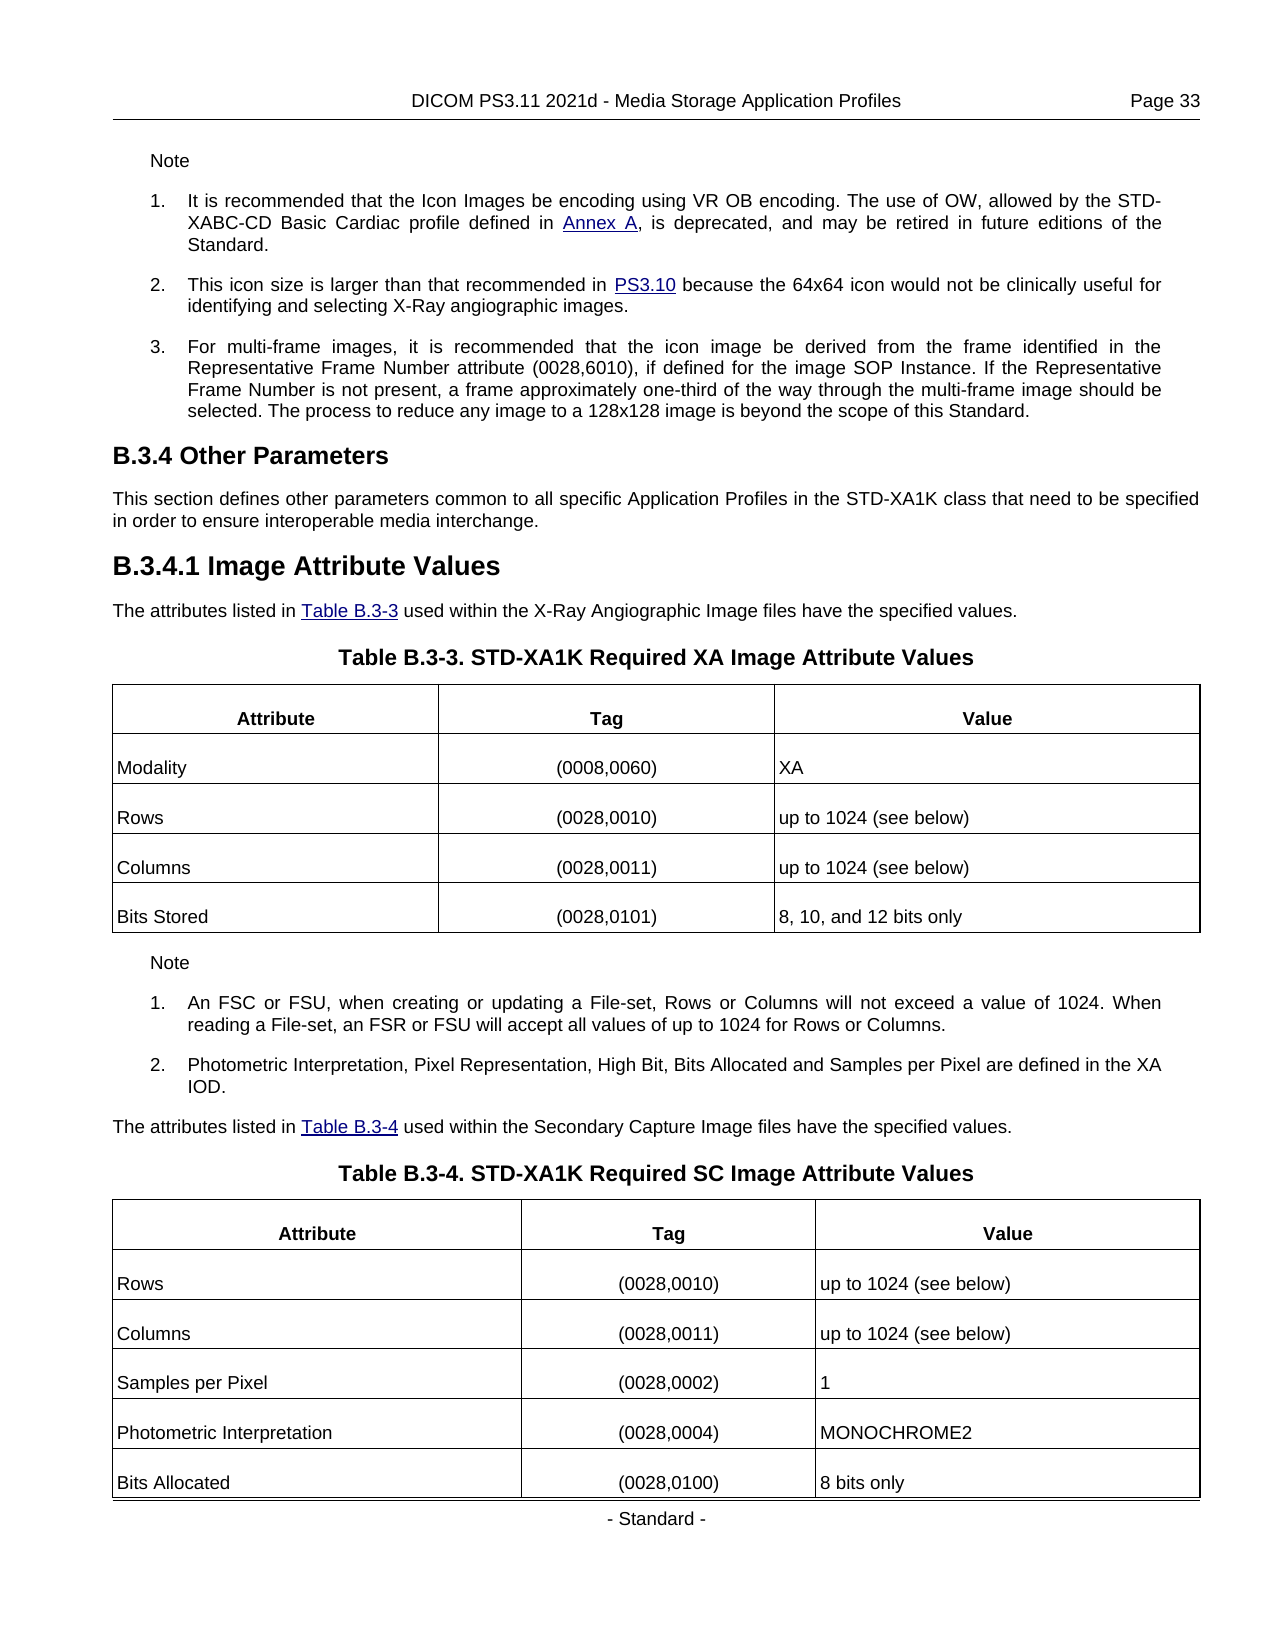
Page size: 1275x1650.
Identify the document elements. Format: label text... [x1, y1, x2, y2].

text 1. It is recommended that the Icon Images be encoding using VR OB encoding. The use of OW, allowed by the STD-XABC-CD Basic Cardiac profile defined in Annex A, is deprecated, and may be retired in future editions of the Standard. [150, 190, 1162, 255]
table_header Tag [439, 685, 774, 733]
table_cell 8 bits only [816, 1449, 1199, 1497]
table_cell up to 1024 (see below) [816, 1300, 1199, 1348]
text Note [150, 952, 1162, 973]
table_cell Samples per Pixel [113, 1349, 521, 1398]
table_cell Columns [113, 834, 438, 882]
table_cell (0028,0011) [522, 1300, 815, 1348]
table_header Value [816, 1200, 1199, 1249]
text 2. This icon size is larger than that recommended in PS3.10 because the 64x64 icon would not be clinically useful for identifying and selecting X-Ray angiographic images. [150, 274, 1162, 317]
table_header Tag [522, 1200, 815, 1249]
table_cell Columns [113, 1300, 521, 1348]
text Note [150, 150, 1162, 172]
table_cell 8, 10, and 12 bits only [775, 883, 1199, 932]
text 3. For multi-frame images, it is recommended that the icon image be derived from the frame identified in the Representative Frame Number attribute (0028,6010), if defined for the image SOP Instance. If the Representative Frame Number is not present, a frame approximately one-third of the way through the multi-frame image should be selected. The process to reduce any image to a 128x128 image is beyond the scope of this Standard. [150, 336, 1162, 422]
table_header Attribute [113, 685, 438, 733]
table_cell Modality [113, 734, 438, 783]
table_cell (0028,0011) [439, 834, 774, 882]
text The attributes listed in Table B.3-4 used within the Secondary Capture Image files have the specified values. [112, 1116, 1200, 1137]
table_cell Rows [113, 784, 438, 832]
table_cell up to 1024 (see below) [775, 834, 1199, 882]
table_cell 1 [816, 1349, 1199, 1398]
table_cell XA [775, 734, 1199, 783]
table_cell up to 1024 (see below) [775, 784, 1199, 832]
table_cell (0028,0004) [522, 1399, 815, 1448]
text Table B.3-4. STD-XA1K Required SC Image Attribute Values [112, 1160, 1200, 1186]
text The attributes listed in Table B.3-3 used within the X-Ray Angiographic Image files have the specified values. [112, 600, 1200, 622]
table_cell Bits Allocated [113, 1449, 521, 1497]
table_cell (0028,0100) [522, 1449, 815, 1497]
text B.3.4.1 Image Attribute Values [112, 550, 1200, 581]
table_cell Rows [113, 1250, 521, 1298]
table_cell up to 1024 (see below) [816, 1250, 1199, 1298]
table_cell Bits Stored [113, 883, 438, 932]
table_cell (0028,0010) [439, 784, 774, 832]
table_cell (0008,0060) [439, 734, 774, 783]
table_header Attribute [113, 1200, 521, 1249]
text Table B.3-3. STD-XA1K Required XA Image Attribute Values [112, 644, 1200, 670]
text B.3.4 Other Parameters [112, 441, 1200, 469]
table_cell (0028,0002) [522, 1349, 815, 1398]
text 1. An FSC or FSU, when creating or updating a File-set, Rows or Columns will not exceed a value of 1024. When reading a File-set, an FSR or FSU will accept all values of up to 1024 for Rows or Columns. [150, 992, 1162, 1035]
table_header Value [775, 685, 1199, 733]
text 2. Photometric Interpretation, Pixel Representation, High Bit, Bits Allocated and Samples per Pixel are defined in the XA IOD. [150, 1054, 1162, 1097]
table_cell Photometric Interpretation [113, 1399, 521, 1448]
table_cell (0028,0101) [439, 883, 774, 932]
text This section defines other parameters common to all specific Application Profiles in the STD-XA1K class that need to be specified in order to ensure interoperable media interchange. [112, 488, 1200, 531]
table_cell MONOCHROME2 [816, 1399, 1199, 1448]
table_cell (0028,0010) [522, 1250, 815, 1298]
